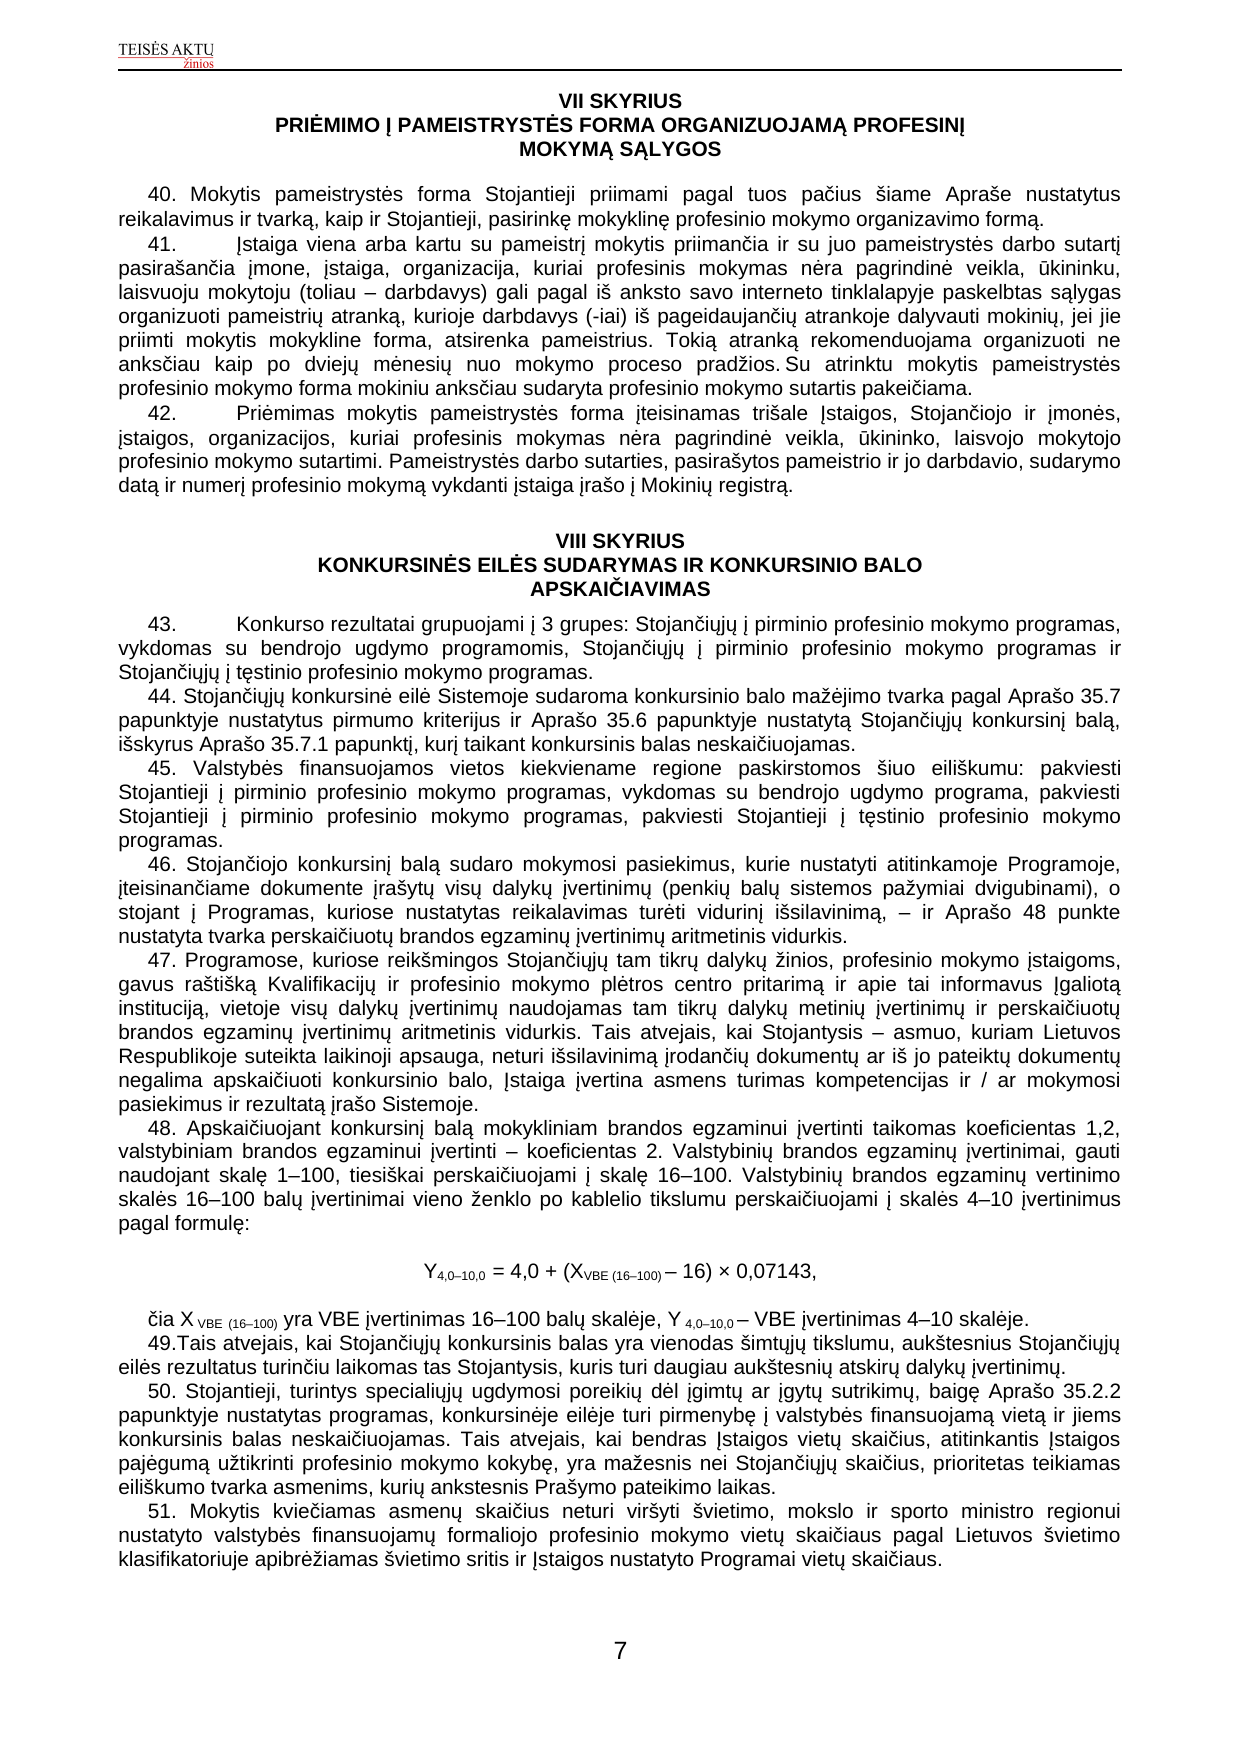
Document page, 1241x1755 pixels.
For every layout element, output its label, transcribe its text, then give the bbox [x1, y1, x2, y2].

text 50. Stojantieji, turintys specialiųjų ugdymosi poreikių dėl įgimtų ar įgytų sutrikimų, baigę Aprašo 35.2.2 papunktyje nustatytas programas, konkursinėje eilėje turi pirmenybę į valstybės finansuojamą vietą ir jiems konkursinis balas neskaičiuojamas. Tais atvejais, kai bendras Įstaigos vietų skaičius, atitinkantis Įstaigos pajėgumą užtikrinti profesinio mokymo kokybę, yra mažesnis nei Stojančiųjų skaičius, prioritetas teikiamas eiliškumo tvarka asmenims, kurių ankstesnis Prašymo pateikimo laikas. [118, 1379, 1122, 1499]
text 43. Konkurso rezultatai grupuojami į 3 grupes: Stojančiųjų į pirminio profesinio mokymo programas, vykdomas su bendrojo ugdymo programomis, Stojančiųjų į pirminio profesinio mokymo programas ir Stojančiųjų į tęstinio profesinio mokymo programas. [118, 611, 1122, 684]
text Y4,0–10,0 = 4,0 + (XVBE (16–100) – 16) × 0,07143, [118, 1259, 1122, 1283]
text VIII SKYRIUS KONKURSINĖS EILĖS SUDARYMAS IR KONKURSINIO BALO APSKAIČIAVIMAS [118, 528, 1122, 600]
text 48. Apskaičiuojant konkursinį balą mokykliniam brandos egzaminui įvertinti taikomas koeficientas 1,2, valstybiniam brandos egzaminui įvertinti – koeficientas 2. Valstybinių brandos egzaminų įvertinimai, gauti naudojant skalę 1–100, tiesiškai perskaičiuojami į skalę 16–100. Valstybinių brandos egzaminų vertinimo skalės 16–100 balų įvertinimai vieno ženklo po kablelio tikslumu perskaičiuojami į skalės 4–10 įvertinimus pagal formulę: [118, 1115, 1122, 1235]
text 41. Įstaiga viena arba kartu su pameistrį mokytis priimančia ir su juo pameistrystės darbo sutartį pasirašančia įmone, įstaiga, organizacija, kuriai profesinis mokymas nėra pagrindinė veikla, ūkininku, laisvuoju mokytoju (toliau – darbdavys) gali pagal iš anksto savo interneto tinklalapyje paskelbtas sąlygas organizuoti pameistrių atranką, kurioje darbdavys (-iai) iš pageidaujančių atrankoje dalyvauti mokinių, jei jie priimti mokytis mokykline forma, atsirenka pameistrius. Tokią atranką rekomenduojama organizuoti ne anksčiau kaip po dviejų mėnesių nuo mokymo proceso pradžios. Su atrinktu mokytis pameistrystės profesinio mokymo forma mokiniu anksčiau sudaryta profesinio mokymo sutartis pakeičiama. [118, 231, 1122, 400]
text 40. Mokytis pameistrystės forma Stojantieji priimami pagal tuos pačius šiame Apraše nustatytus reikalavimus ir tvarką, kaip ir Stojantieji, pasirinkę mokyklinę profesinio mokymo organizavimo formą. [118, 181, 1122, 231]
text 49.Tais atvejais, kai Stojančiųjų konkursinis balas yra vienodas šimtųjų tikslumu, aukštesnius Stojančiųjų eilės rezultatus turinčiu laikomas tas Stojantysis, kuris turi daugiau aukštesnių atskirų dalykų įvertinimų. [118, 1331, 1122, 1379]
text 51. Mokytis kviečiamas asmenų skaičius neturi viršyti švietimo, mokslo ir sporto ministro regionui nustatyto valstybės finansuojamų formaliojo profesinio mokymo vietų skaičiaus pagal Lietuvos švietimo klasifikatoriuje apibrėžiamas švietimo sritis ir Įstaigos nustatyto Programai vietų skaičiaus. [118, 1499, 1122, 1571]
text VII SKYRIUS PRIĖMIMO Į PAMEISTRYSTĖS FORMA ORGANIZUOJAMĄ PROFESINĮ MOKYMĄ SĄLYGOS [118, 89, 1122, 161]
text 46. Stojančiojo konkursinį balą sudaro mokymosi pasiekimus, kurie nustatyti atitinkamoje Programoje, įteisinančiame dokumente įrašytų visų dalykų įvertinimų (penkių balų sistemos pažymiai dvigubinami), o stojant į Programas, kuriose nustatytas reikalavimas turėti vidurinį išsilavinimą, – ir Aprašo 48 punkte nustatyta tvarka perskaičiuotų brandos egzaminų įvertinimų aritmetinis vidurkis. [118, 852, 1122, 948]
text 47. Programose, kuriose reikšmingos Stojančiųjų tam tikrų dalykų žinios, profesinio mokymo įstaigoms, gavus raštišką Kvalifikacijų ir profesinio mokymo plėtros centro pritarimą ir apie tai informavus Įgaliotą instituciją, vietoje visų dalykų įvertinimų naudojamas tam tikrų dalykų metinių įvertinimų ir perskaičiuotų brandos egzaminų įvertinimų aritmetinis vidurkis. Tais atvejais, kai Stojantysis – asmuo, kuriam Lietuvos Respublikoje suteikta laikinoji apsauga, neturi išsilavinimą įrodančių dokumentų ar iš jo pateiktų dokumentų negalima apskaičiuoti konkursinio balo, Įstaiga įvertina asmens turimas kompetencijas ir / ar mokymosi pasiekimus ir rezultatą įrašo Sistemoje. [118, 948, 1122, 1115]
text 45. Valstybės finansuojamos vietos kiekviename regione paskirstomos šiuo eiliškumu: pakviesti Stojantieji į pirminio profesinio mokymo programas, vykdomas su bendrojo ugdymo programa, pakviesti Stojantieji į pirminio profesinio mokymo programas, pakviesti Stojantieji į tęstinio profesinio mokymo programas. [118, 756, 1122, 852]
text 42. Priėmimas mokytis pameistrystės forma įteisinamas trišale Įstaigos, Stojančiojo ir įmonės, įstaigos, organizacijos, kuriai profesinis mokymas nėra pagrindinė veikla, ūkininko, laisvojo mokytojo profesinio mokymo sutartimi. Pameistrystės darbo sutarties, pasirašytos pameistrio ir jo darbdavio, sudarymo datą ir numerį profesinio mokymą vykdanti įstaiga įrašo į Mokinių registrą. [118, 400, 1122, 497]
text 44. Stojančiųjų konkursinė eilė Sistemoje sudaroma konkursinio balo mažėjimo tvarka pagal Aprašo 35.7 papunktyje nustatytus pirmumo kriterijus ir Aprašo 35.6 papunktyje nustatytą Stojančiųjų konkursinį balą, išskyrus Aprašo 35.7.1 papunktį, kurį taikant konkursinis balas neskaičiuojamas. [118, 684, 1122, 756]
text čia X VBE (16–100) yra VBE įvertinimas 16–100 balų skalėje, Y 4,0–10,0 – VBE įvertinimas 4–10 skalėje. [118, 1307, 1122, 1331]
